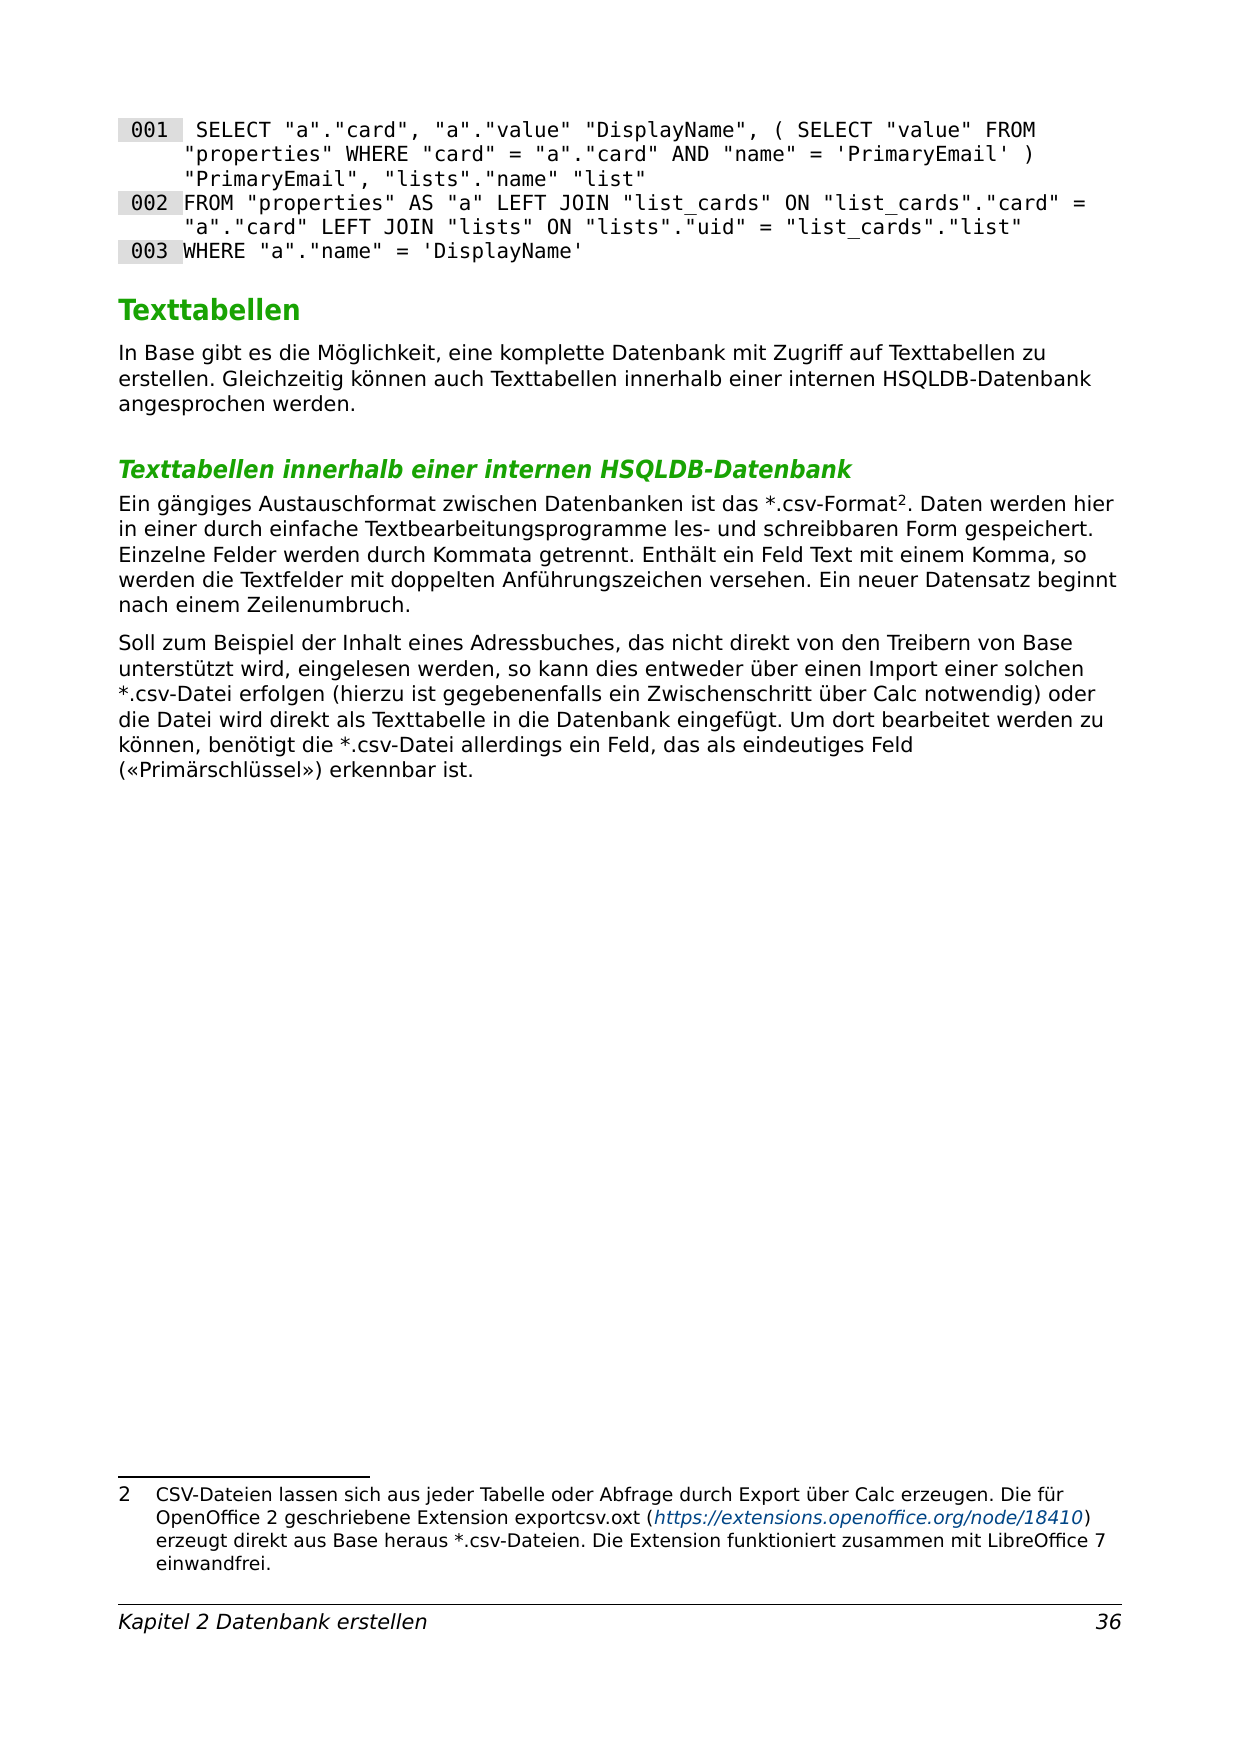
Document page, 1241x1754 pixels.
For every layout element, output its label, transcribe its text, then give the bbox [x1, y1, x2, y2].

list WHERE "a"."name" = 'DisplayName' [118, 239, 1122, 264]
subtitle Texttabellen innerhalb einer internen HSQLDB-Datenbank [118, 455, 1122, 484]
subtitle Texttabellen [118, 293, 1122, 327]
list SELECT "a"."card", "a"."value" "DisplayName", ( SELECT "value" FROM "properties" WHERE "card" = "a"."card" AND "name" = 'PrimaryEmail' ) "PrimaryEmail", "lists"."name" "list" [118, 118, 1122, 191]
text CSV-Dateien lassen sich aus jeder Tabelle oder Abfrage durch Export über Calc erzeugen. Die für OpenOffice 2 geschriebene Extension exportcsv.oxt (https://extensions.openoffice.org/node/18410) erzeugt direkt aus Base heraus *.csv-Dateien. Die Extension funktioniert zusammen mit LibreOffice 7 einwandfrei. [118, 1483, 1122, 1575]
text Soll zum Beispiel der Inhalt eines Adressbuches, das nicht direkt von den Treibern von Base unterstützt wird, eingelesen werden, so kann dies entweder über einen Import einer solchen *.csv-Datei erfolgen (hierzu ist gegebenenfalls ein Zwischenschritt über Calc notwendig) oder die Datei wird direkt als Texttabelle in die Datenbank eingefügt. Um dort bearbeitet werden zu können, benötigt die *.csv-Datei allerdings ein Feld, das als eindeutiges Feld («Primärschlüssel») erkennbar ist. [118, 631, 1122, 783]
text In Base gibt es die Möglichkeit, eine komplette Datenbank mit Zugriff auf Texttabellen zu erstellen. Gleichzeitig können auch Texttabellen innerhalb einer internen HSQLDB-Datenbank angesprochen werden. [118, 341, 1122, 416]
text Ein gängiges Austauschformat zwischen Datenbanken ist das *.csv-Format. Daten werden hier in einer durch einfache Textbearbeitungsprogramme les- und schreibbaren Form gespeichert. Einzelne Felder werden durch Kommata getrennt. Enthält ein Feld Text mit einem Komma, so werden die Textfelder mit doppelten Anführungszeichen versehen. Ein neuer Datensatz beginnt nach einem Zeilenumbruch. [118, 492, 1122, 618]
list FROM "properties" AS "a" LEFT JOIN "list_cards" ON "list_cards"."card" = "a"."card" LEFT JOIN "lists" ON "lists"."uid" = "list_cards"."list" [118, 191, 1122, 239]
